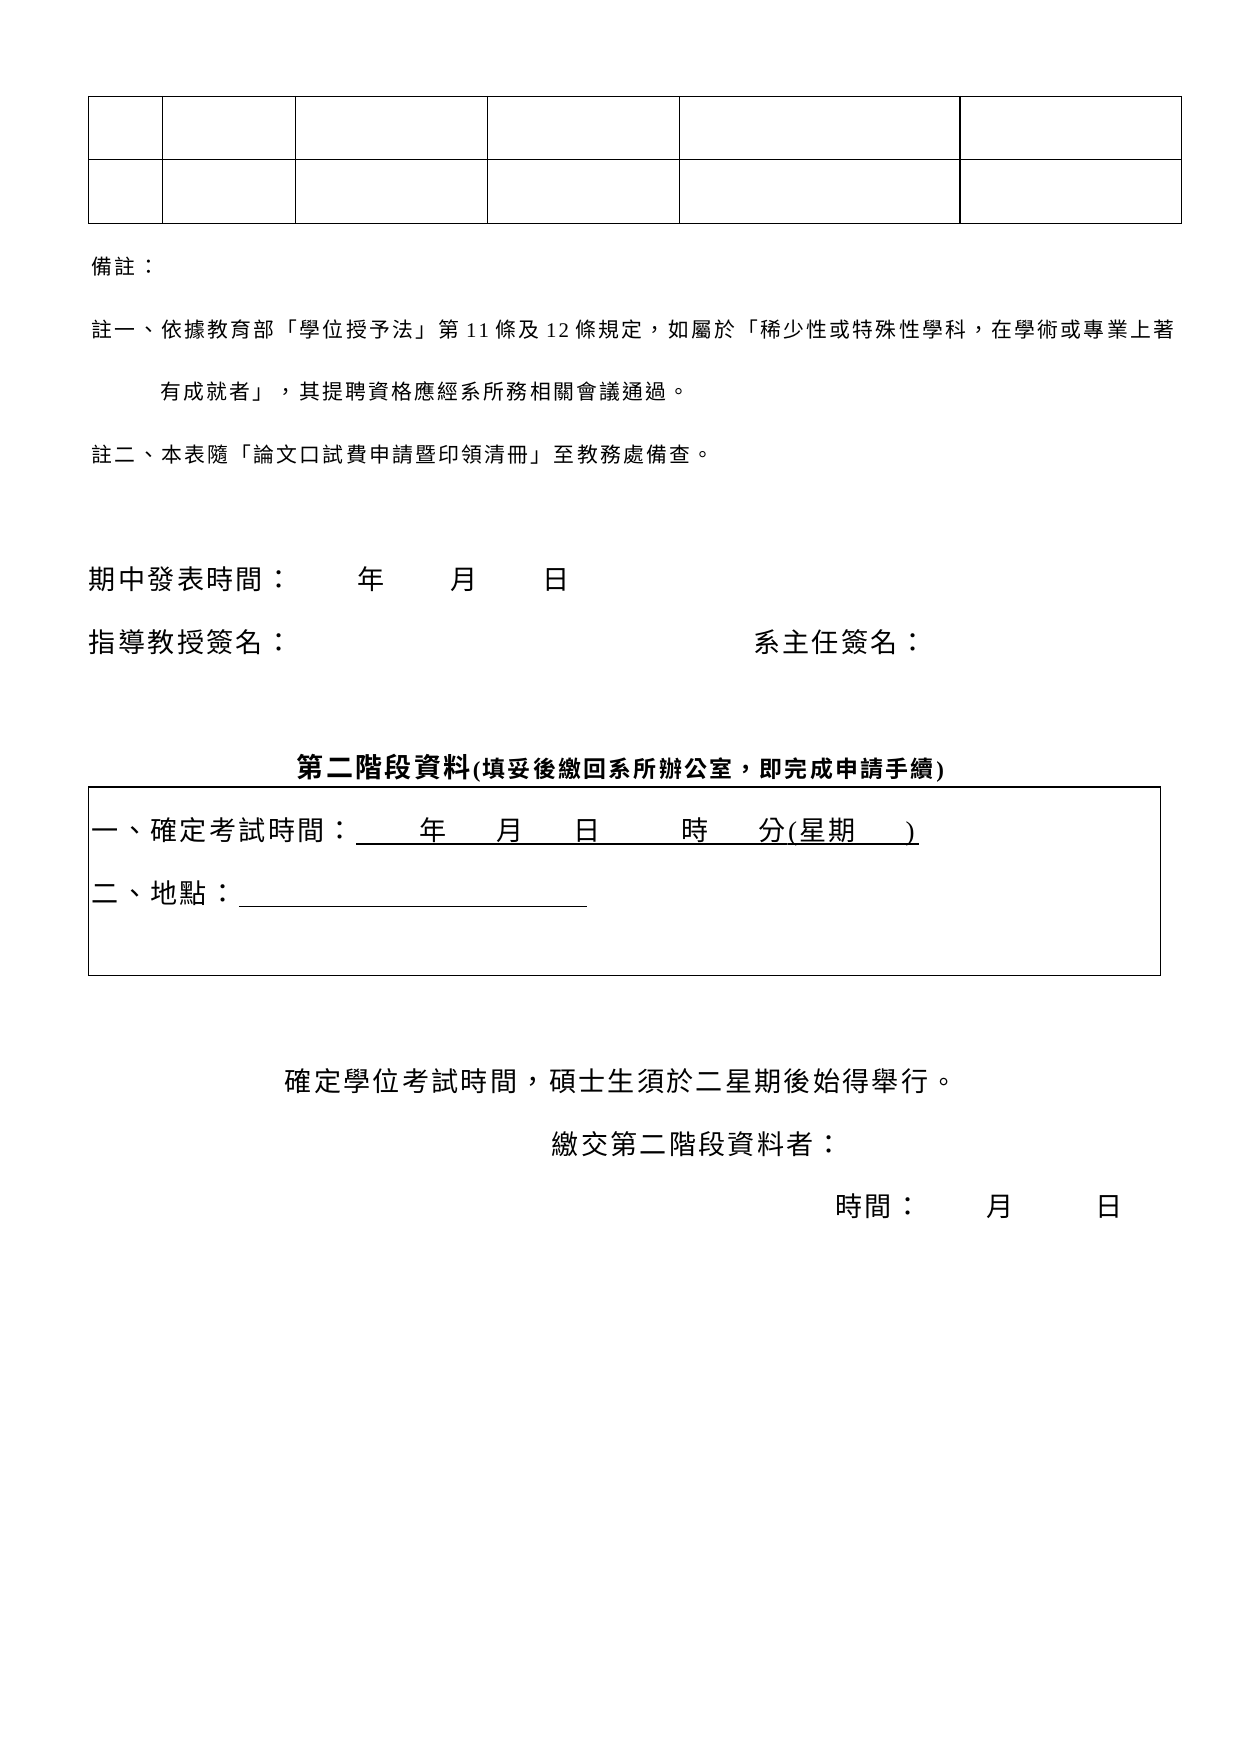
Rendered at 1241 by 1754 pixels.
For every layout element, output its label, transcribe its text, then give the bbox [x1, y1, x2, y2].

table_cell 備註： 註一、依據教育部「學位授予法」第11條及12條規定，如屬於「稀少性或特殊性學科，在學術或專業上著有成就者」，其提聘資格應經系所務相關會議通過。 註二、本表隨「論文口試費申請暨印領清冊」至教務處備查。 [89, 224, 1181, 474]
text 繳交第二階段資料者： [89, 1101, 1152, 1163]
table_cell [163, 160, 295, 223]
table_cell [296, 160, 487, 223]
table_cell [961, 97, 1181, 159]
table_cell [961, 160, 1181, 223]
table_cell [680, 160, 959, 223]
table_cell [89, 160, 162, 223]
table_cell [488, 160, 679, 223]
text 時間： 月 日 [89, 1163, 1122, 1226]
table_cell [488, 97, 679, 159]
table_cell [296, 97, 487, 159]
text 確定學位考試時間，碩士生須於二星期後始得舉行。 [89, 1038, 1152, 1101]
text 期中發表時間： 年 月 日 [89, 536, 1152, 599]
text 第二階段資料(填妥後繳回系所辦公室，即完成申請手續) [89, 724, 1152, 786]
table_cell [680, 97, 959, 159]
table_header 一、確定考試時間： 年 月 日 時 分(星期 ) 二、地點： [89, 788, 1160, 975]
text 指導教授簽名： 系主任簽名： [89, 599, 1152, 661]
table_cell [163, 97, 295, 159]
table_cell [89, 97, 162, 159]
